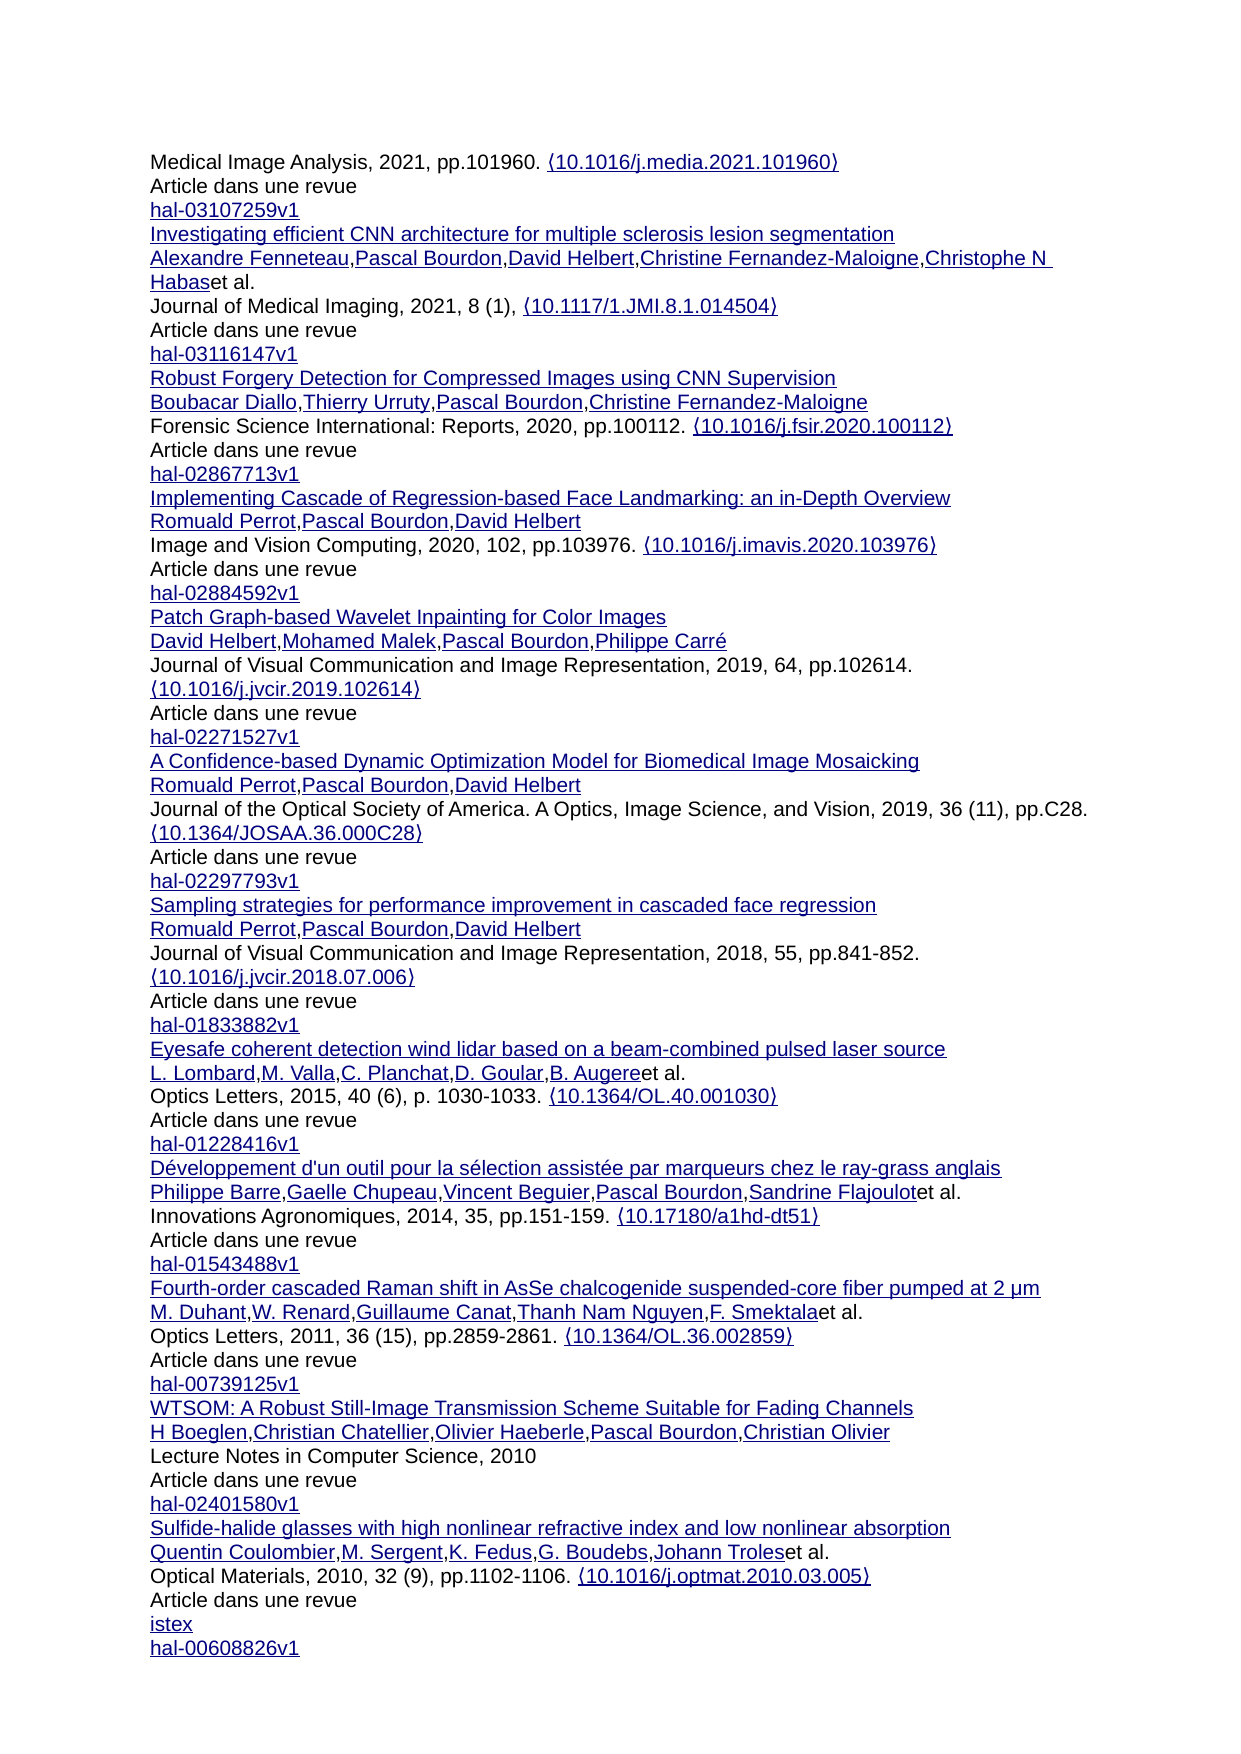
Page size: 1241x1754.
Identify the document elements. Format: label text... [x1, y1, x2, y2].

table_cell Medical Image Analysis, 2021, pp.101960. ⟨10.1016/j.media.2021.101960⟩ Article dans une revue hal-03107259v1 [150, 150, 1090, 222]
table_cell Implementing Cascade of Regression-based Face Landmarking: an in-Depth Overview Romuald Perrot,Pascal Bourdon,David Helbert Image and Vision Computing, 2020, 102, pp.103976. ⟨10.1016/j.imavis.2020.103976⟩ Article dans une revue hal-02884592v1 [150, 485, 1090, 605]
table_cell Robust Forgery Detection for Compressed Images using CNN Supervision Boubacar Diallo,Thierry Urruty,Pascal Bourdon,Christine Fernandez-Maloigne Forensic Science International: Reports, 2020, pp.100112. ⟨10.1016/j.fsir.2020.100112⟩ Article dans une revue hal-02867713v1 [150, 366, 1090, 485]
table_cell Développement d'un outil pour la sélection assistée par marqueurs chez le ray-grass anglais Philippe Barre,Gaelle Chupeau,Vincent Beguier,Pascal Bourdon,Sandrine Flajoulotet al. Innovations Agronomiques, 2014, 35, pp.151-159. ⟨10.17180/a1hd-dt51⟩ Article dans une revue hal-01543488v1 [150, 1156, 1090, 1276]
table_cell A Confidence-based Dynamic Optimization Model for Biomedical Image Mosaicking Romuald Perrot,Pascal Bourdon,David Helbert Journal of the Optical Society of America. A Optics, Image Science, and Vision, 2019, 36 (11), pp.C28. ⟨10.1364/JOSAA.36.000C28⟩ Article dans une revue hal-02297793v1 [150, 749, 1090, 893]
table_cell Sampling strategies for performance improvement in cascaded face regression Romuald Perrot,Pascal Bourdon,David Helbert Journal of Visual Communication and Image Representation, 2018, 55, pp.841-852. ⟨10.1016/j.jvcir.2018.07.006⟩ Article dans une revue hal-01833882v1 [150, 893, 1090, 1036]
table_cell Patch Graph-based Wavelet Inpainting for Color Images David Helbert,Mohamed Malek,Pascal Bourdon,Philippe Carré Journal of Visual Communication and Image Representation, 2019, 64, pp.102614. ⟨10.1016/j.jvcir.2019.102614⟩ Article dans une revue hal-02271527v1 [150, 605, 1090, 749]
table_cell Fourth-order cascaded Raman shift in AsSe chalcogenide suspended-core fiber pumped at 2 μm M. Duhant,W. Renard,Guillaume Canat,Thanh Nam Nguyen,F. Smektalaet al. Optics Letters, 2011, 36 (15), pp.2859-2861. ⟨10.1364/OL.36.002859⟩ Article dans une revue hal-00739125v1 [150, 1276, 1090, 1396]
table_cell WTSOM: A Robust Still-Image Transmission Scheme Suitable for Fading Channels H Boeglen,Christian Chatellier,Olivier Haeberle,Pascal Bourdon,Christian Olivier Lecture Notes in Computer Science, 2010 Article dans une revue hal-02401580v1 [150, 1396, 1090, 1516]
table_cell Eyesafe coherent detection wind lidar based on a beam-combined pulsed laser source L. Lombard,M. Valla,C. Planchat,D. Goular,B. Augereet al. Optics Letters, 2015, 40 (6), p. 1030-1033. ⟨10.1364/OL.40.001030⟩ Article dans une revue hal-01228416v1 [150, 1036, 1090, 1156]
table_cell Sulfide-halide glasses with high nonlinear refractive index and low nonlinear absorption Quentin Coulombier,M. Sergent,K. Fedus,G. Boudebs,Johann Troleset al. Optical Materials, 2010, 32 (9), pp.1102-1106. ⟨10.1016/j.optmat.2010.03.005⟩ Article dans une revue istex hal-00608826v1 [150, 1516, 1090, 1659]
table_cell Investigating efficient CNN architecture for multiple sclerosis lesion segmentation Alexandre Fenneteau,Pascal Bourdon,David Helbert,Christine Fernandez-Maloigne,Christophe N Habaset al. Journal of Medical Imaging, 2021, 8 (1), ⟨10.1117/1.JMI.8.1.014504⟩ Article dans une revue hal-03116147v1 [150, 222, 1090, 366]
